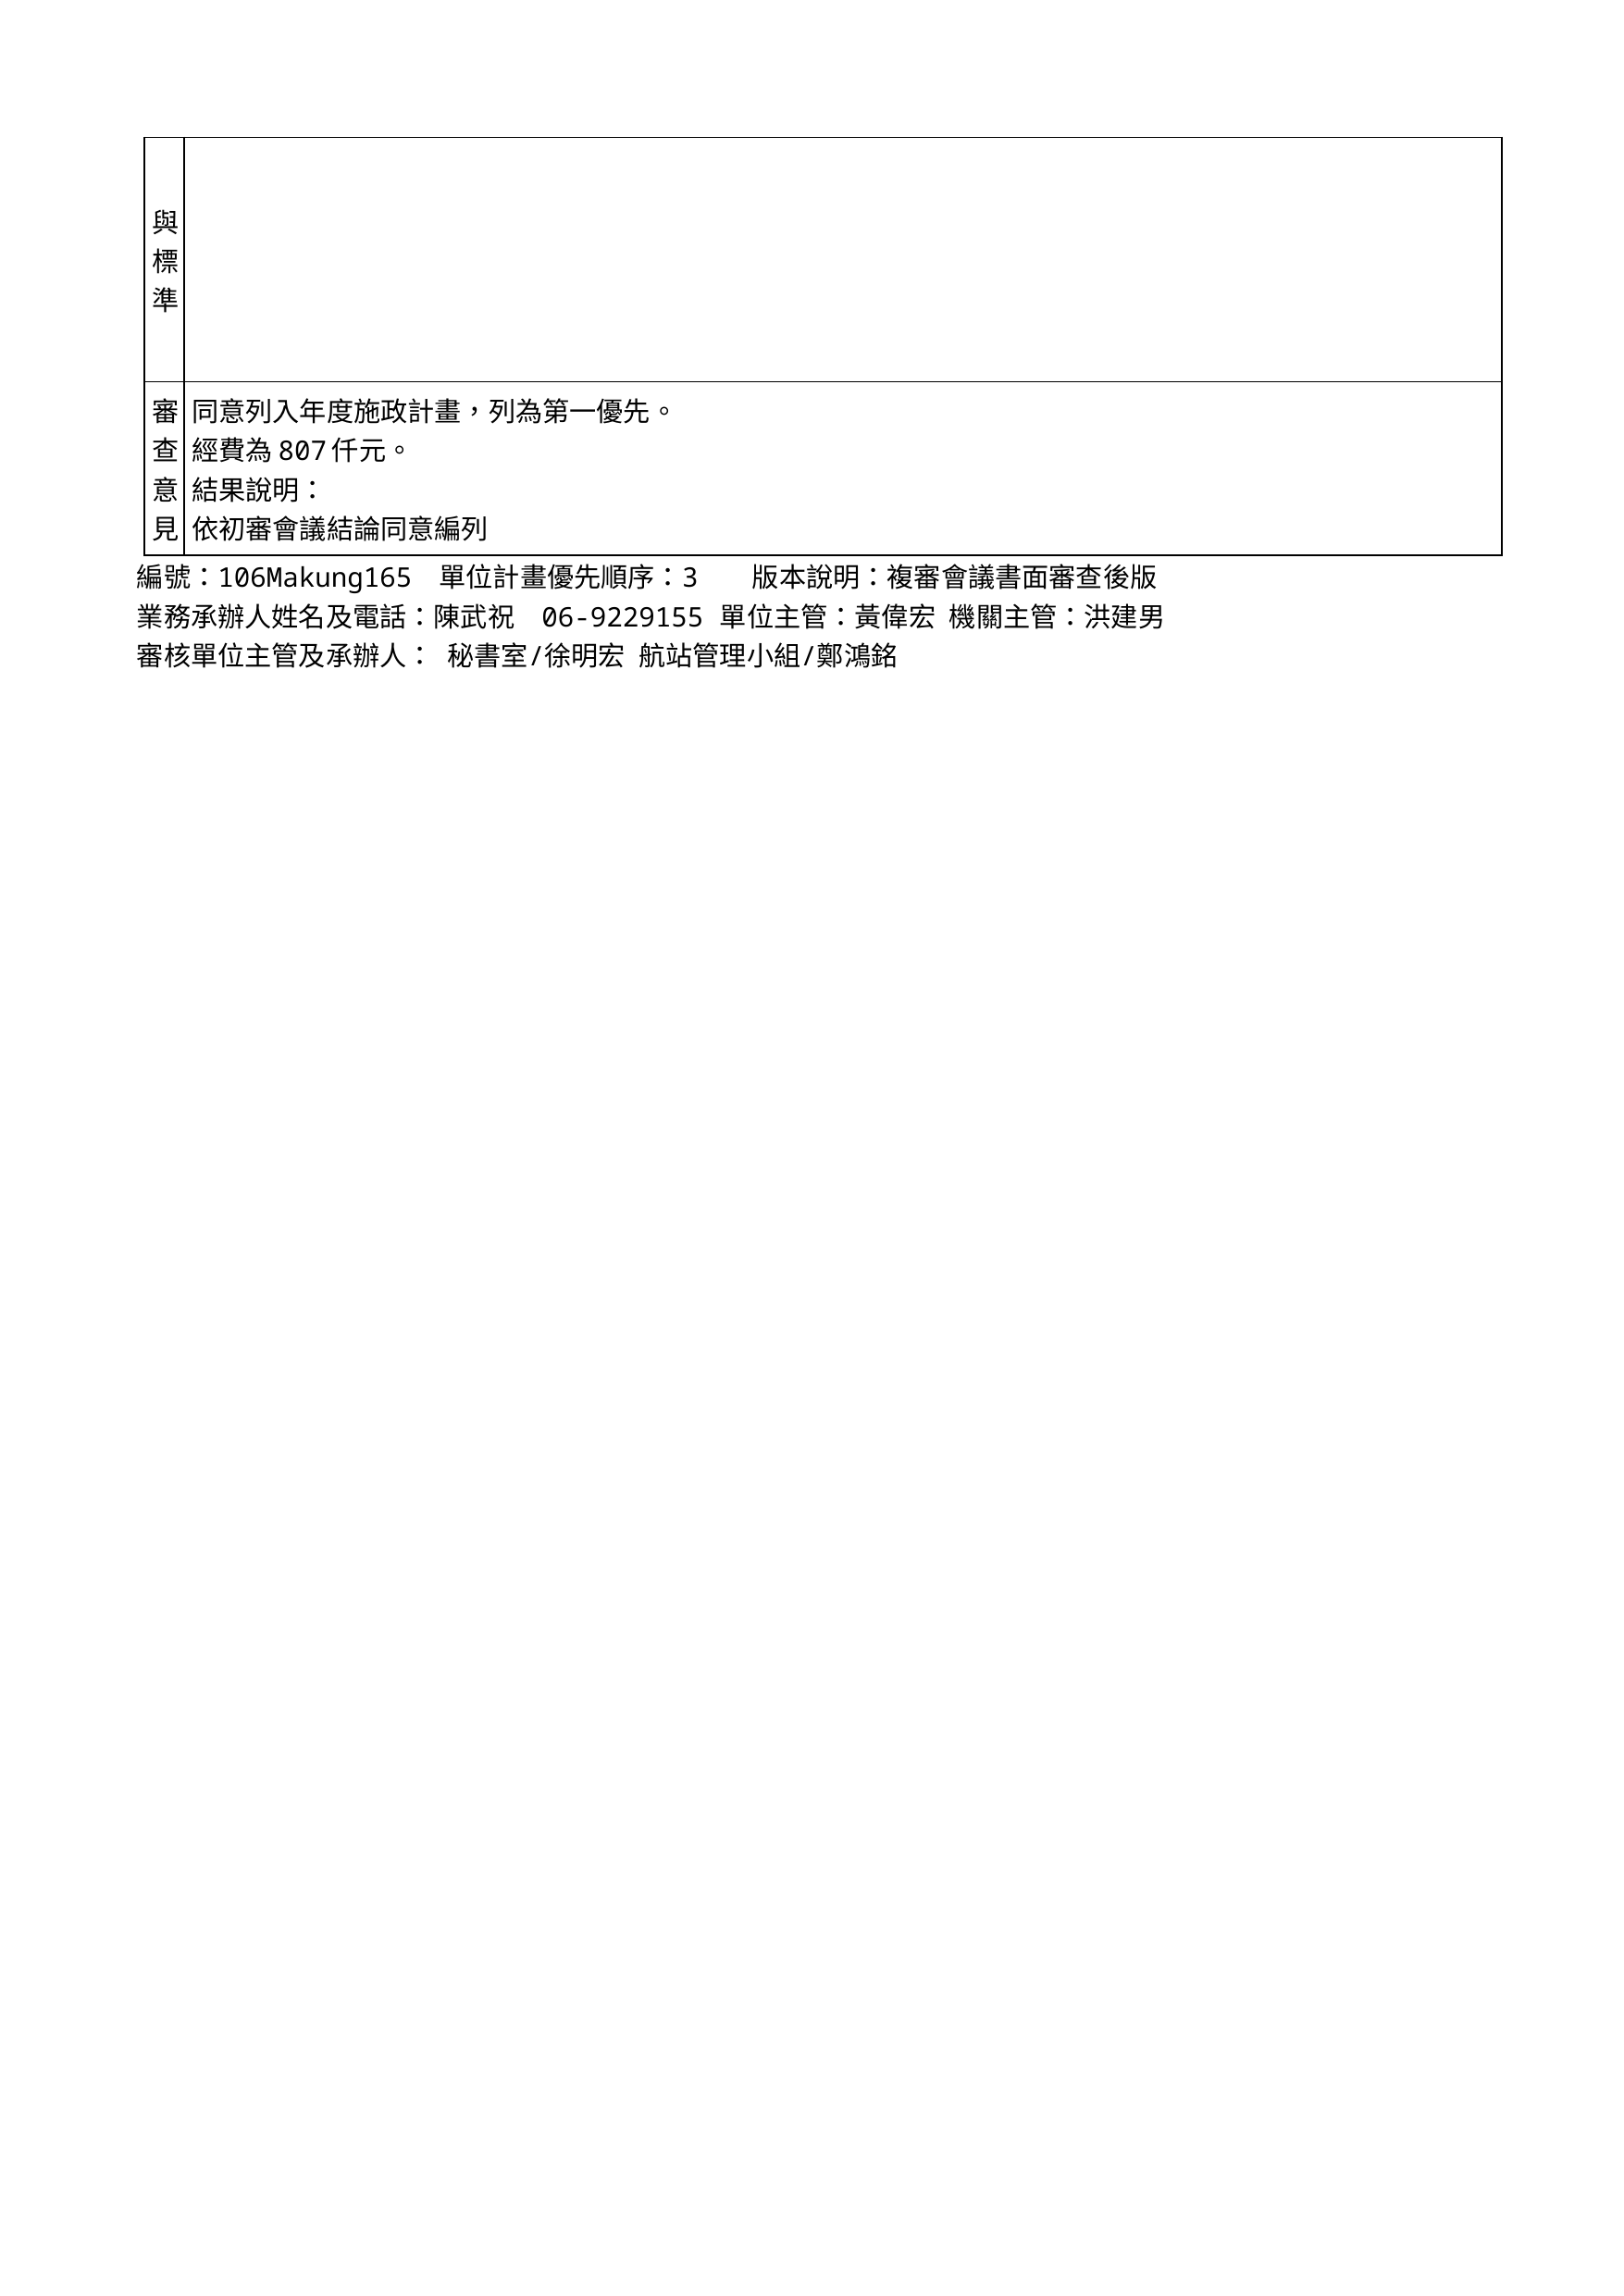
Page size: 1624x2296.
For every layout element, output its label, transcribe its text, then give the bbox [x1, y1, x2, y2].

text 編號：106Makung165 單位計畫優先順序：3 版本說明：複審會議書面審查後版 [137, 556, 1486, 595]
text 業務承辦人姓名及電話：陳武祝 06-9229155 單位主管：黃偉宏 機關主管：洪建男 [137, 595, 1486, 635]
text 審核單位主管及承辦人： 秘書室/徐明宏 航站管理小組/鄭鴻銘 [137, 635, 1486, 674]
table_cell 一、飛安巡查車(共同供應契約)2000CC、5人座客貨車 700仟元*1輛= 700仟元 二、車身外觀〈檸檬黃色〉、全身防銹及加字體 35仟元*1式= 35仟元。 三、附加強力照明燈及藍色LED燈 25仟元*1式= 25仟元。 四、行車記錄器4鏡頭1組 25仟元*1式= 25仟元。 五、蜂鳴器 15仟元*1式= 15仟元。 六、5P.滅火器及輪檔 3仟元*1式= 3仟元。 七、運費〈高雄到馬公〉 4仟元*1式= 4仟元。 總價：共 807仟元。 [185, 138, 1501, 381]
table_cell 同意列入年度施政計畫，列為第一優先。 經費為807仟元。 結果說明： 依初審會議結論同意編列 [185, 382, 1501, 554]
table_cell 與標準 [145, 138, 183, 381]
table_cell 審查意見 [145, 382, 183, 554]
